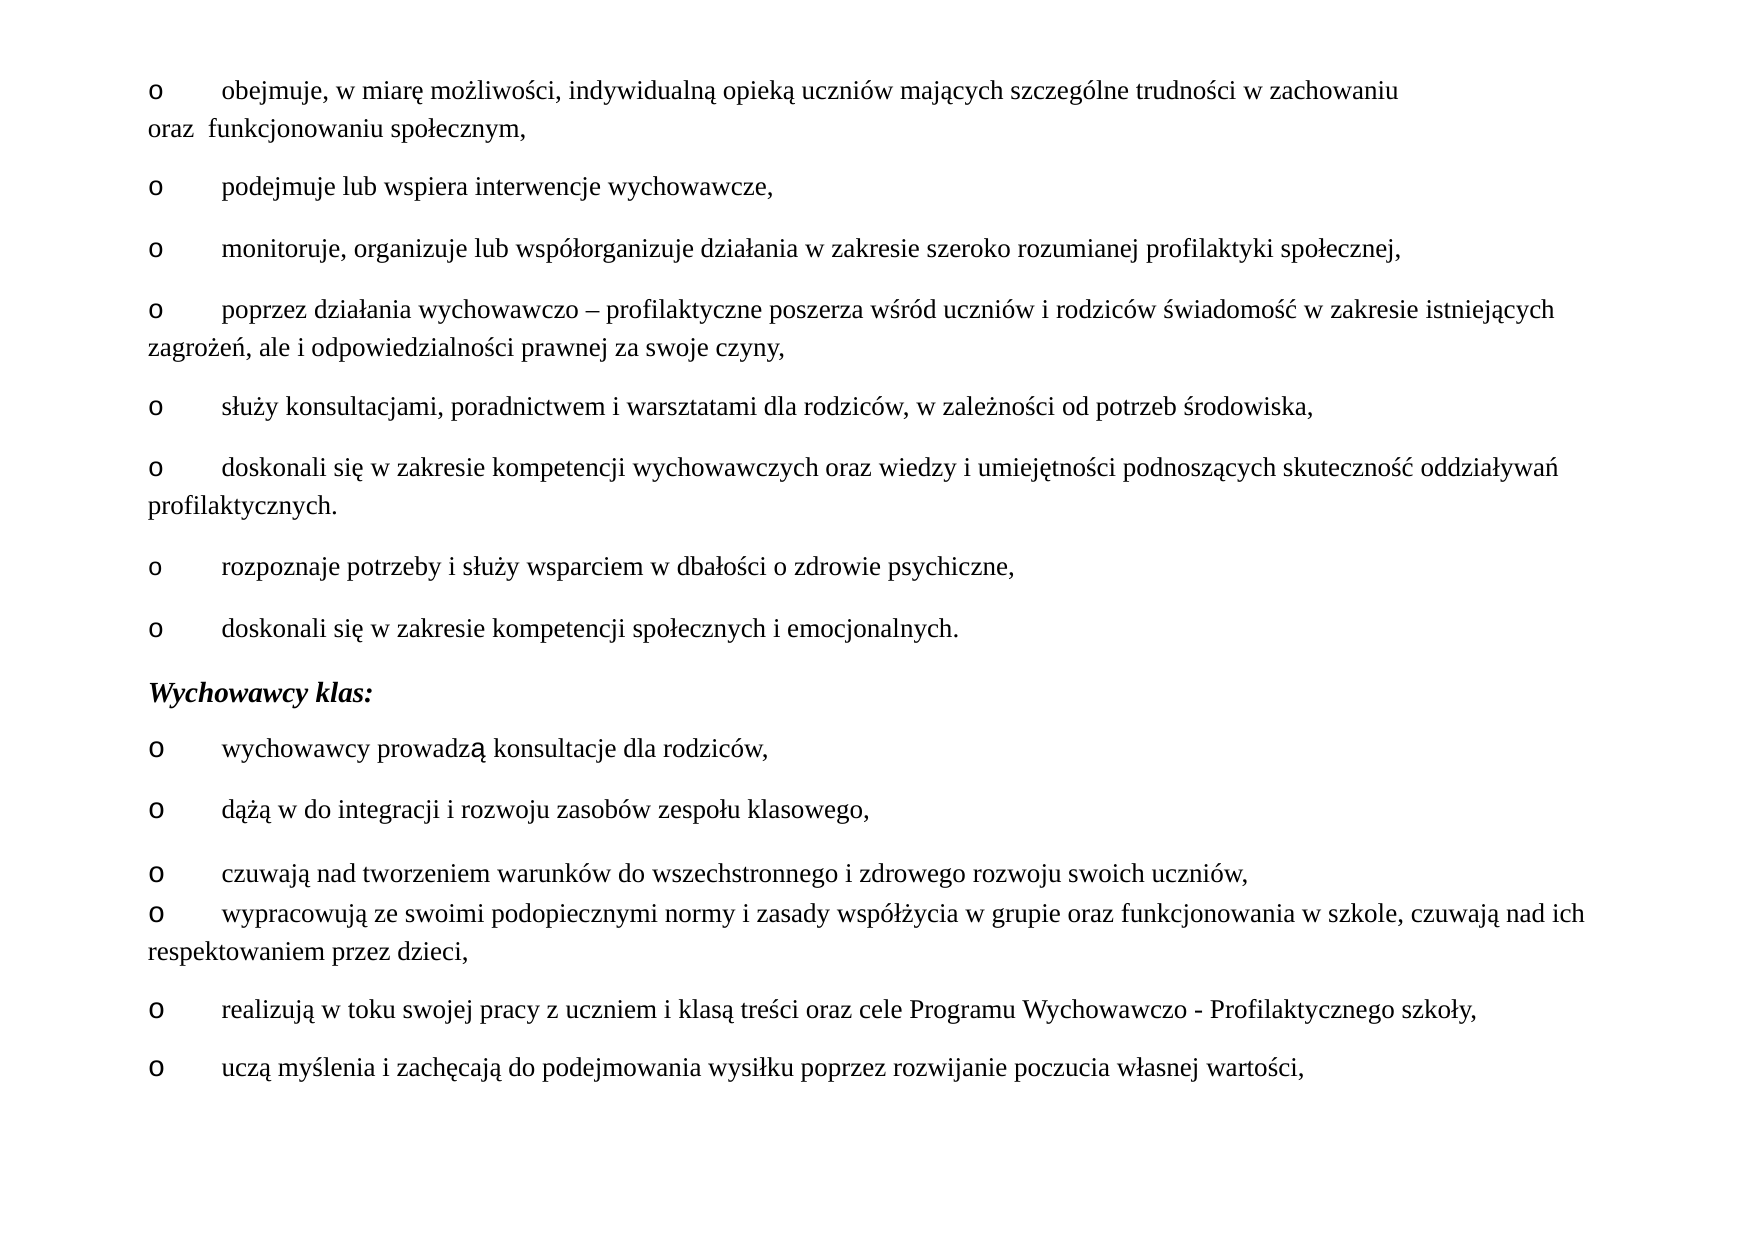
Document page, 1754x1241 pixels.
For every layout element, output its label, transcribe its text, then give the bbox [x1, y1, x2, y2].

list doskonali się w zakresie kompetencji społecznych i emocjonalnych. [148, 612, 1606, 646]
list podejmuje lub wspiera interwencje wychowawcze, [148, 170, 1606, 204]
list rozpoznaje potrzeby i służy wsparciem w dbałości o zdrowie psychiczne, [148, 550, 1606, 582]
list wychowawcy prowadzą konsultacje dla rodziców, [148, 732, 1606, 766]
list poprzez działania wychowawczo – profilaktyczne poszerza wśród uczniów i rodziców świadomość w zakresie istniejących zagrożeń, ale i odpowiedzialności prawnej za swoje czyny, [148, 293, 1606, 362]
list doskonali się w zakresie kompetencji wychowawczych oraz wiedzy i umiejętności podnoszących skuteczność oddziaływań profilaktycznych. [148, 451, 1606, 520]
list monitoruje, organizuje lub współorganizuje działania w zakresie szeroko rozumianej profilaktyki społecznej, [148, 232, 1606, 265]
list realizują w toku swojej pracy z uczniem i klasą treści oraz cele Programu Wychowawczo - Profilaktycznego szkoły, [148, 993, 1606, 1027]
list wypracowują ze swoimi podopiecznymi normy i zasady współżycia w grupie oraz funkcjonowania w szkole, czuwają nad ich respektowaniem przez dzieci, [148, 897, 1606, 966]
list służy konsultacjami, poradnictwem i warsztatami dla rodziców, w zależności od potrzeb środowiska, [148, 390, 1606, 423]
list czuwają nad tworzeniem warunków do wszechstronnego i zdrowego rozwoju swoich uczniów, [148, 857, 1606, 892]
text Wychowawcy klas: [148, 675, 1606, 708]
list obejmuje, w miarę możliwości, indywidualną opieką uczniów mających szczególne trudności w zachowaniu oraz funkcjonowaniu społecznym, [148, 74, 1606, 143]
list dążą w do integracji i rozwoju zasobów zespołu klasowego, [148, 793, 1606, 828]
list uczą myślenia i zachęcają do podejmowania wysiłku poprzez rozwijanie poczucia własnej wartości, [148, 1051, 1606, 1086]
